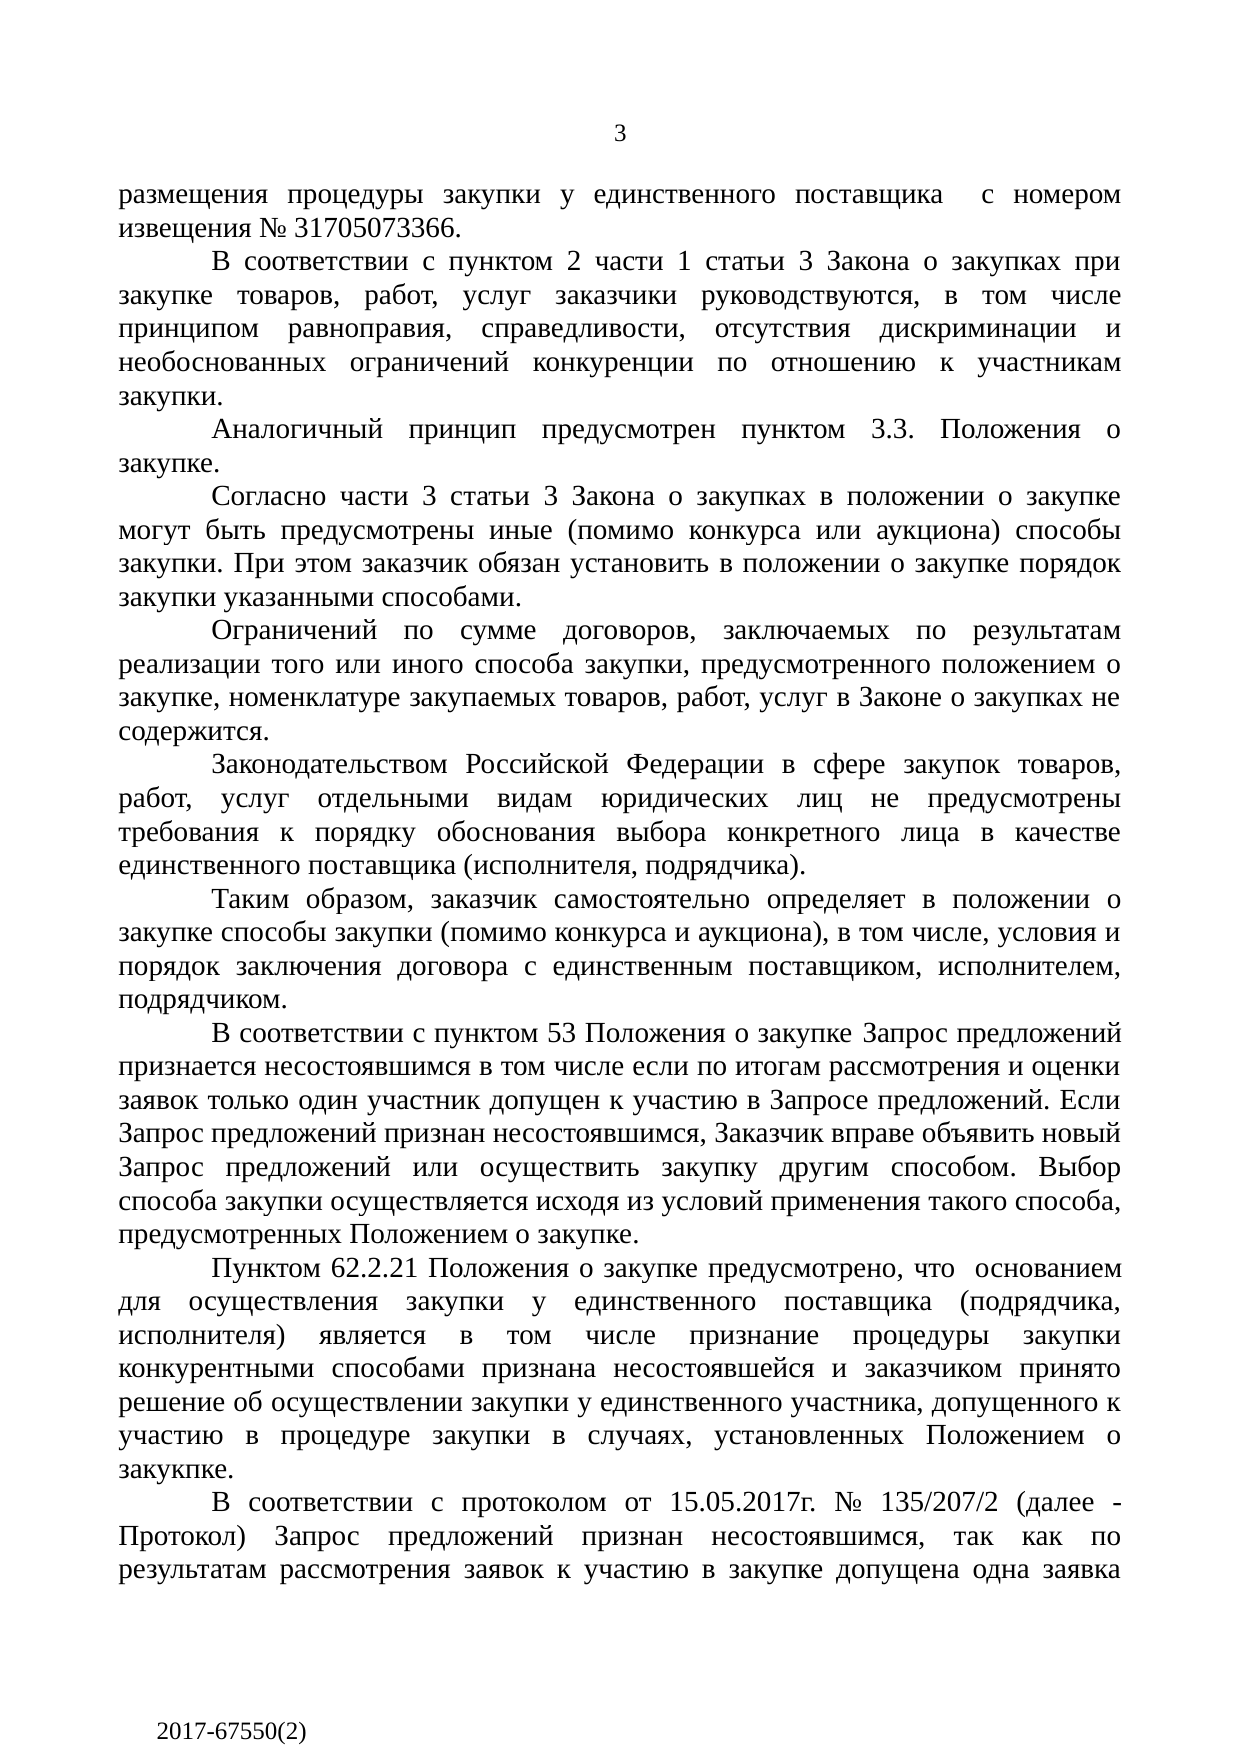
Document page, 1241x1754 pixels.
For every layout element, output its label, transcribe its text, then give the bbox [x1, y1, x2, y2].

text Согласно части 3 статьи 3 Закона о закупках в положении о закупке могут быть предусмотрены иные (помимо конкурса или аукциона) способы закупки. При этом заказчик обязан установить в положении о закупке порядок закупки указанными способами. [118, 478, 1122, 612]
text размещения процедуры закупки у единственного поставщика с номером извещения № 31705073366. [118, 176, 1122, 243]
text Таким образом, заказчик самостоятельно определяет в положении о закупке способы закупки (помимо конкурса и аукциона), в том числе, условия и порядок заключения договора с единственным поставщиком, исполнителем, подрядчиком. [118, 881, 1122, 1015]
text Пунктом 62.2.21 Положения о закупке предусмотрено, что основанием для осуществления закупки у единственного поставщика (подрядчика, исполнителя) является в том числе признание процедуры закупки конкурентными способами признана несостоявшейся и заказчиком принято решение об осуществлении закупки у единственного участника, допущенного к участию в процедуре закупки в случаях, установленных Положением о закукпке. [118, 1250, 1122, 1484]
text Ограничений по сумме договоров, заключаемых по результатам реализации того или иного способа закупки, предусмотренного положением о закупке, номенклатуре закупаемых товаров, работ, услуг в Законе о закупках не содержится. [118, 612, 1122, 747]
text В соответствии с пунктом 53 Положения о закупке Запрос предложений признается несостоявшимся в том числе если по итогам рассмотрения и оценки заявок только один участник допущен к участию в Запросе предложений. Если Запрос предложений признан несостоявшимся, Заказчик вправе объявить новый Запрос предложений или осуществить закупку другим способом. Выбор способа закупки осуществляется исходя из условий применения такого способа, предусмотренных Положением о закупке. [118, 1015, 1122, 1250]
text В соответствии с пунктом 2 части 1 статьи 3 Закона о закупках при закупке товаров, работ, услуг заказчики руководствуются, в том числе принципом равноправия, справедливости, отсутствия дискриминации и необоснованных ограничений конкуренции по отношению к участникам закупки. [118, 243, 1122, 411]
text Аналогичный принцип предусмотрен пунктом 3.3. Положения о закупке. [118, 411, 1122, 478]
text В соответствии с протоколом от 15.05.2017г. № 135/207/2 (далее - Протокол) Запрос предложений признан несостоявшимся, так как по результатам рассмотрения заявок к участию в закупке допущена одна заявка [118, 1484, 1122, 1585]
text Законодательством Российской Федерации в сфере закупок товаров, работ, услуг отдельными видам юридических лиц не предусмотрены требования к порядку обоснования выбора конкретного лица в качестве единственного поставщика (исполнителя, подрядчика). [118, 747, 1122, 881]
